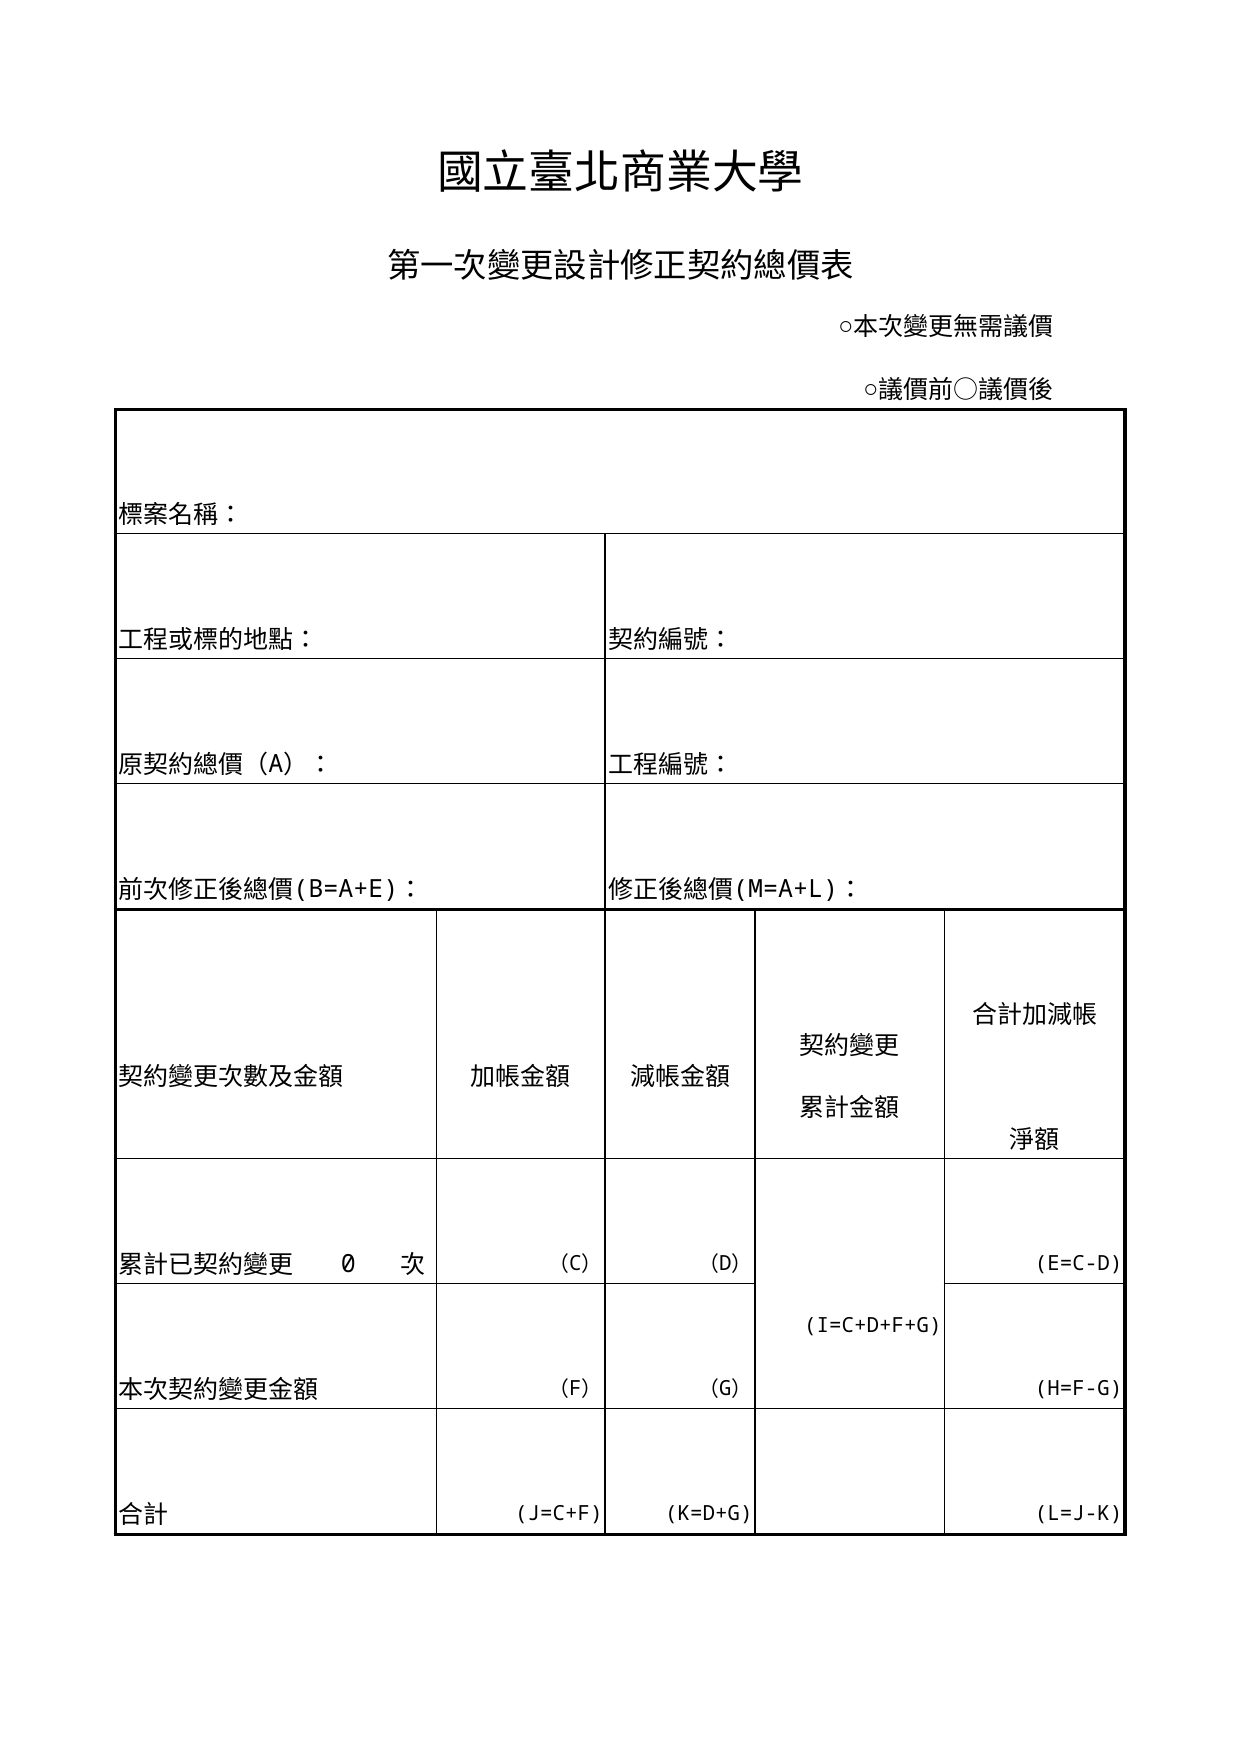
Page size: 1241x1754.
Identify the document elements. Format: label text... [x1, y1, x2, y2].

table_cell 減帳金額 [606, 911, 754, 1158]
table_cell 契約變更次數及金額 [117, 911, 436, 1158]
table_cell (K=D+G) [606, 1409, 754, 1533]
table_cell （D） [606, 1159, 754, 1283]
table_cell (H=F-G) [945, 1284, 1123, 1408]
table_cell 加帳金額 [437, 911, 604, 1158]
table_cell 工程或標的地點： [117, 534, 604, 658]
table_cell [756, 1409, 944, 1533]
table_cell (J=C+F) [437, 1409, 604, 1533]
table_cell 工程編號： [606, 659, 1123, 783]
table_cell (I=C+D+F+G) [756, 1159, 944, 1408]
text 第一次變更設計修正契約總價表 [187, 221, 1053, 283]
table_cell (E=C-D) [945, 1159, 1123, 1283]
table_cell 合計加減帳 淨額 [945, 911, 1123, 1158]
table_cell 累計已契約變更 [117, 1159, 330, 1283]
table_cell 修正後總價(M=A+L)： [606, 784, 1123, 908]
text 國立臺北商業大學 [187, 96, 1053, 221]
table_cell 0 次 [330, 1159, 436, 1283]
table_header 標案名稱： [117, 411, 1123, 533]
table_cell 合計 [117, 1409, 436, 1533]
table_cell 契約變更 累計金額 [756, 911, 944, 1158]
table_cell （G） [606, 1284, 754, 1408]
table_cell 原契約總價（A）： [117, 659, 604, 783]
table_cell 契約編號： [606, 534, 1123, 658]
text ○本次變更無需議價 [187, 283, 1053, 346]
table_cell (L=J-K) [945, 1409, 1123, 1533]
table_cell （C） [437, 1159, 604, 1283]
text ○議價前○議價後 [187, 346, 1053, 408]
table_cell 本次契約變更金額 [117, 1284, 436, 1408]
table_cell 前次修正後總價(B=A+E)： [117, 784, 604, 908]
table_cell （F） [437, 1284, 604, 1408]
